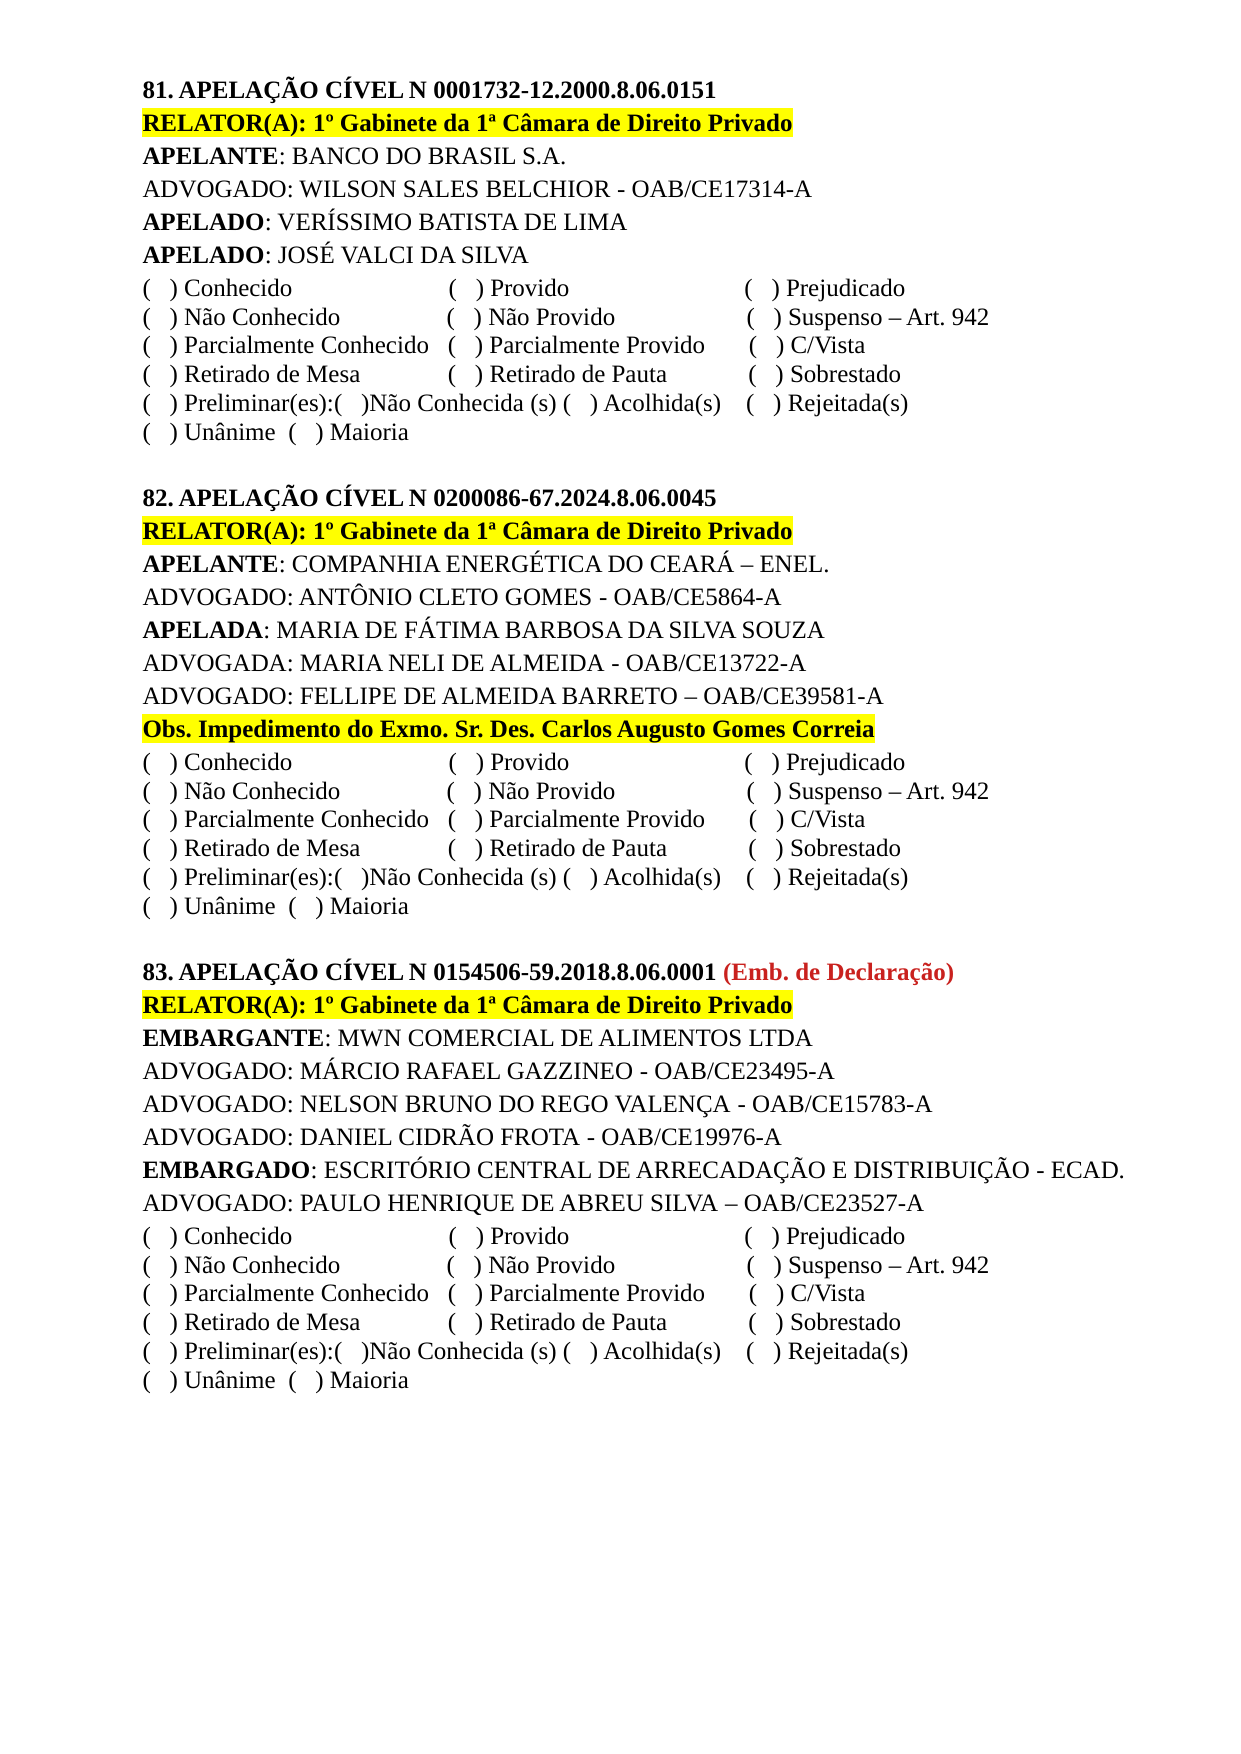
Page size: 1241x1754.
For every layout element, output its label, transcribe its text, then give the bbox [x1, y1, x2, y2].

text ( ) Unânime ( ) Maioria 82. APELAÇÃO CÍVEL N 0200086-67.2024.8.06.0045 RELATOR(A): 1º Gabinete da 1ª Câmara de Direito Privado APELANTE: COMPANHIA ENERGÉTICA DO CEARÁ – ENEL. ADVOGADO: ANTÔNIO CLETO GOMES - OAB/CE5864-A APELADA: MARIA DE FÁTIMA BARBOSA DA SILVA SOUZA ADVOGADA: MARIA NELI DE ALMEIDA - OAB/CE13722-A ADVOGADO: FELLIPE DE ALMEIDA BARRETO – OAB/CE39581-A [142, 417, 1141, 710]
text ( ) Unânime ( ) Maioria [142, 1365, 1141, 1459]
text ( ) Não Conhecido ( ) Não Provido ( ) Suspenso – Art. 942 [142, 776, 1158, 804]
text ( ) Parcialmente Conhecido ( ) Parcialmente Provido ( ) C/Vista [142, 1278, 1158, 1307]
text ( ) Retirado de Mesa ( ) Retirado de Pauta ( ) Sobrestado [142, 1307, 1158, 1336]
text ( ) Retirado de Mesa ( ) Retirado de Pauta ( ) Sobrestado [142, 359, 1158, 388]
text ( ) Retirado de Mesa ( ) Retirado de Pauta ( ) Sobrestado [142, 833, 1158, 862]
text ( ) Preliminar(es):( )Não Conhecida (s) ( ) Acolhida(s) ( ) Rejeitada(s) [142, 862, 1158, 891]
text ( ) Não Conhecido ( ) Não Provido ( ) Suspenso – Art. 942 [142, 1250, 1158, 1278]
text ( ) Parcialmente Conhecido ( ) Parcialmente Provido ( ) C/Vista [142, 331, 1158, 359]
text ( ) Preliminar(es):( )Não Conhecida (s) ( ) Acolhida(s) ( ) Rejeitada(s) [142, 1336, 1158, 1365]
text ( ) Conhecido ( ) Provido ( ) Prejudicado [142, 747, 1141, 776]
text ( ) Não Conhecido ( ) Não Provido ( ) Suspenso – Art. 942 [142, 302, 1158, 331]
text ( ) Unânime ( ) Maioria 83. APELAÇÃO CÍVEL N 0154506-59.2018.8.06.0001 (Emb. de Declaração) RELATOR(A): 1º Gabinete da 1ª Câmara de Direito Privado EMBARGANTE: MWN COMERCIAL DE ALIMENTOS LTDA ADVOGADO: MÁRCIO RAFAEL GAZZINEO - OAB/CE23495-A ADVOGADO: NELSON BRUNO DO REGO VALENÇA - OAB/CE15783-A ADVOGADO: DANIEL CIDRÃO FROTA - OAB/CE19976-A EMBARGADO: ESCRITÓRIO CENTRAL DE ARRECADAÇÃO E DISTRIBUIÇÃO - ECAD. ADVOGADO: PAULO HENRIQUE DE ABREU SILVA – OAB/CE23527-A [142, 891, 1141, 1217]
text ( ) Conhecido ( ) Provido ( ) Prejudicado [142, 1221, 1141, 1250]
text Obs. Impedimento do Exmo. Sr. Des. Carlos Augusto Gomes Correia [142, 714, 1141, 743]
text ( ) Parcialmente Conhecido ( ) Parcialmente Provido ( ) C/Vista [142, 804, 1158, 833]
text 81. APELAÇÃO CÍVEL N 0001732-12.2000.8.06.0151 RELATOR(A): 1º Gabinete da 1ª Câmara de Direito Privado APELANTE: BANCO DO BRASIL S.A. ADVOGADO: WILSON SALES BELCHIOR - OAB/CE17314-A APELADO: VERÍSSIMO BATISTA DE LIMA APELADO: JOSÉ VALCI DA SILVA [142, 75, 1141, 269]
text ( ) Preliminar(es):( )Não Conhecida (s) ( ) Acolhida(s) ( ) Rejeitada(s) [142, 388, 1158, 417]
text ( ) Conhecido ( ) Provido ( ) Prejudicado [142, 273, 1141, 302]
